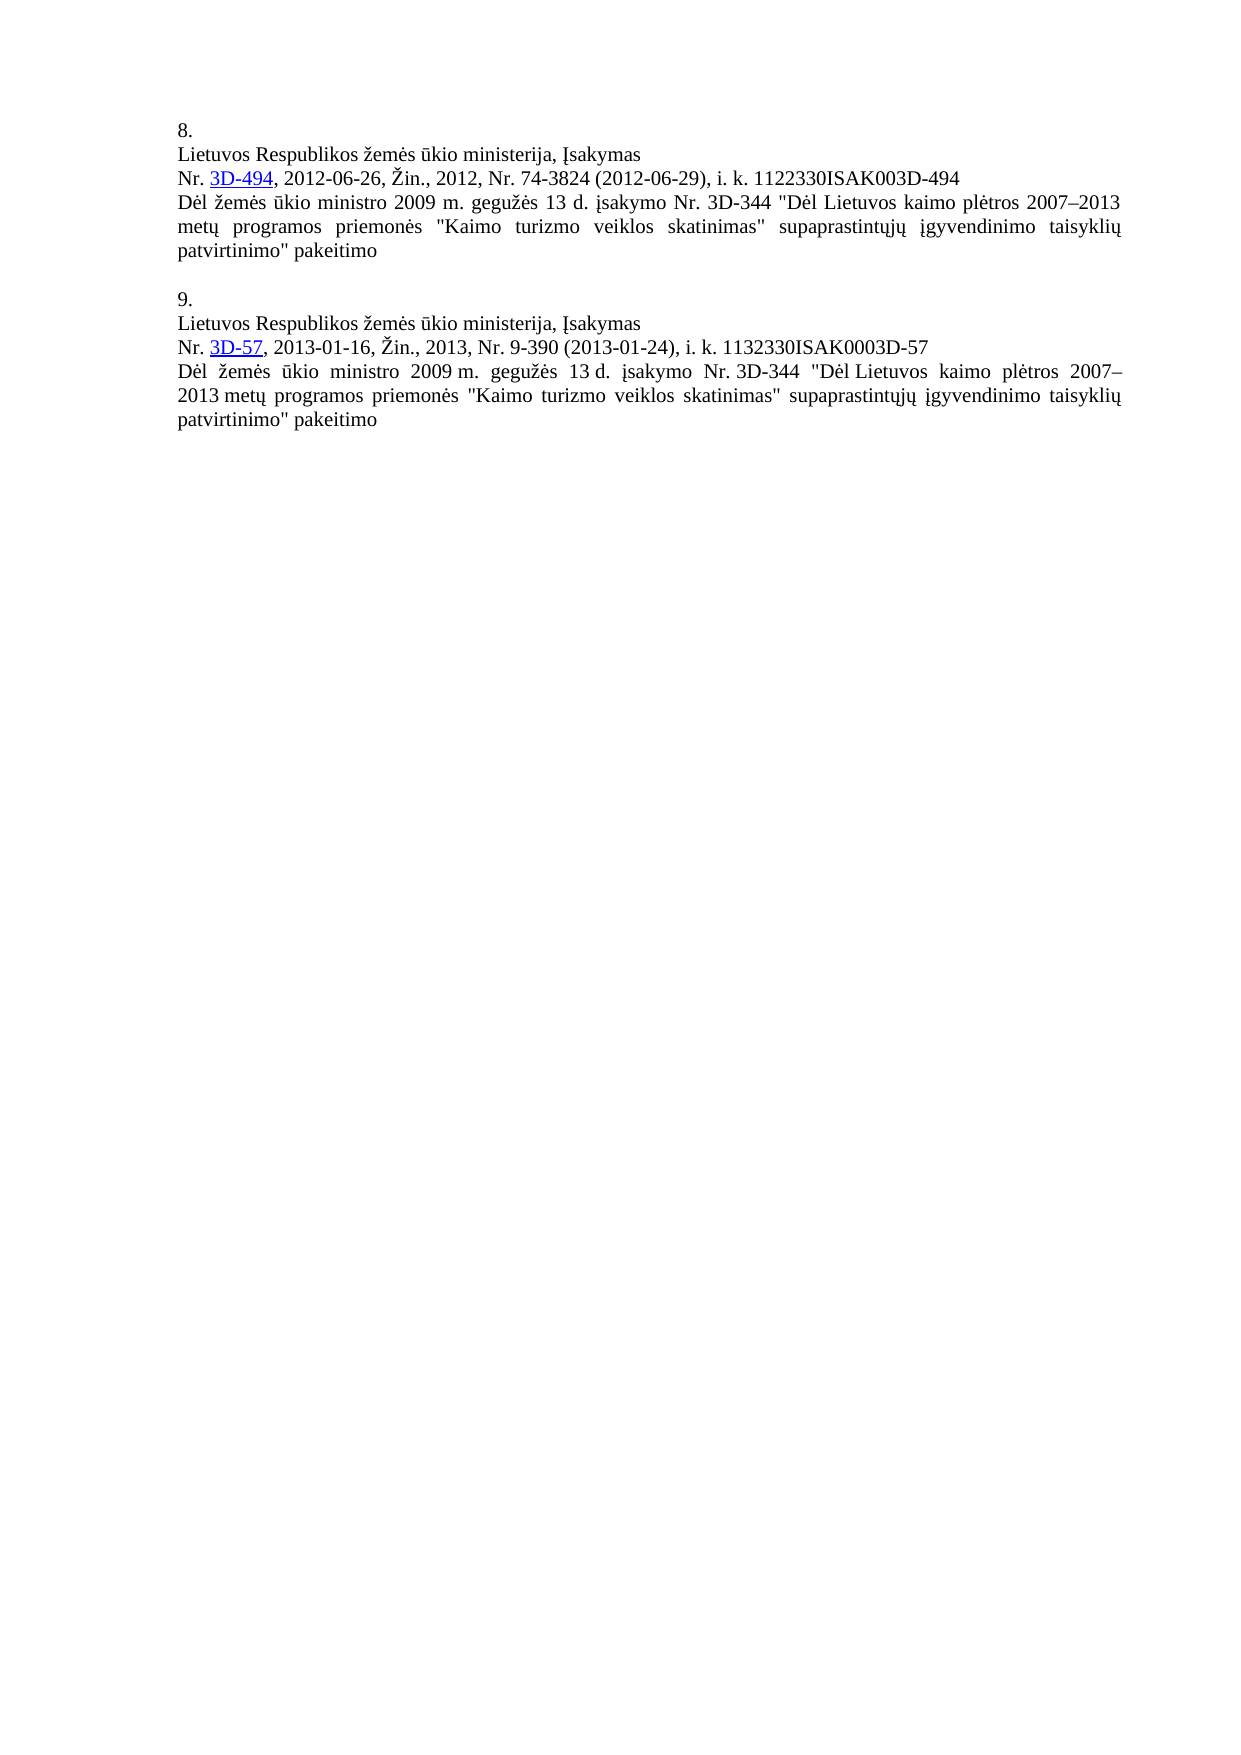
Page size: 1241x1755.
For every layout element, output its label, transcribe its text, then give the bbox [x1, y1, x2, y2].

text Lietuvos Respublikos žemės ūkio ministerija, Įsakymas [177, 311, 1122, 335]
text Nr. 3D-57, 2013-01-16, Žin., 2013, Nr. 9-390 (2013-01-24), i. k. 1132330ISAK0003D-57 [177, 335, 1122, 359]
text 8. [177, 118, 1122, 142]
text Dėl žemės ūkio ministro 2009 m. gegužės 13 d. įsakymo Nr. 3D-344 "Dėl Lietuvos kaimo plėtros 2007–2013 metų programos priemonės "Kaimo turizmo veiklos skatinimas" supaprastintųjų įgyvendinimo taisyklių patvirtinimo" pakeitimo [177, 359, 1122, 431]
text Lietuvos Respublikos žemės ūkio ministerija, Įsakymas [177, 142, 1122, 166]
text Nr. 3D-494, 2012-06-26, Žin., 2012, Nr. 74-3824 (2012-06-29), i. k. 1122330ISAK003D-494 [177, 166, 1122, 190]
text Dėl žemės ūkio ministro 2009 m. gegužės 13 d. įsakymo Nr. 3D-344 "Dėl Lietuvos kaimo plėtros 2007–2013 metų programos priemonės "Kaimo turizmo veiklos skatinimas" supaprastintųjų įgyvendinimo taisyklių patvirtinimo" pakeitimo [177, 190, 1122, 262]
text 9. [177, 287, 1122, 311]
